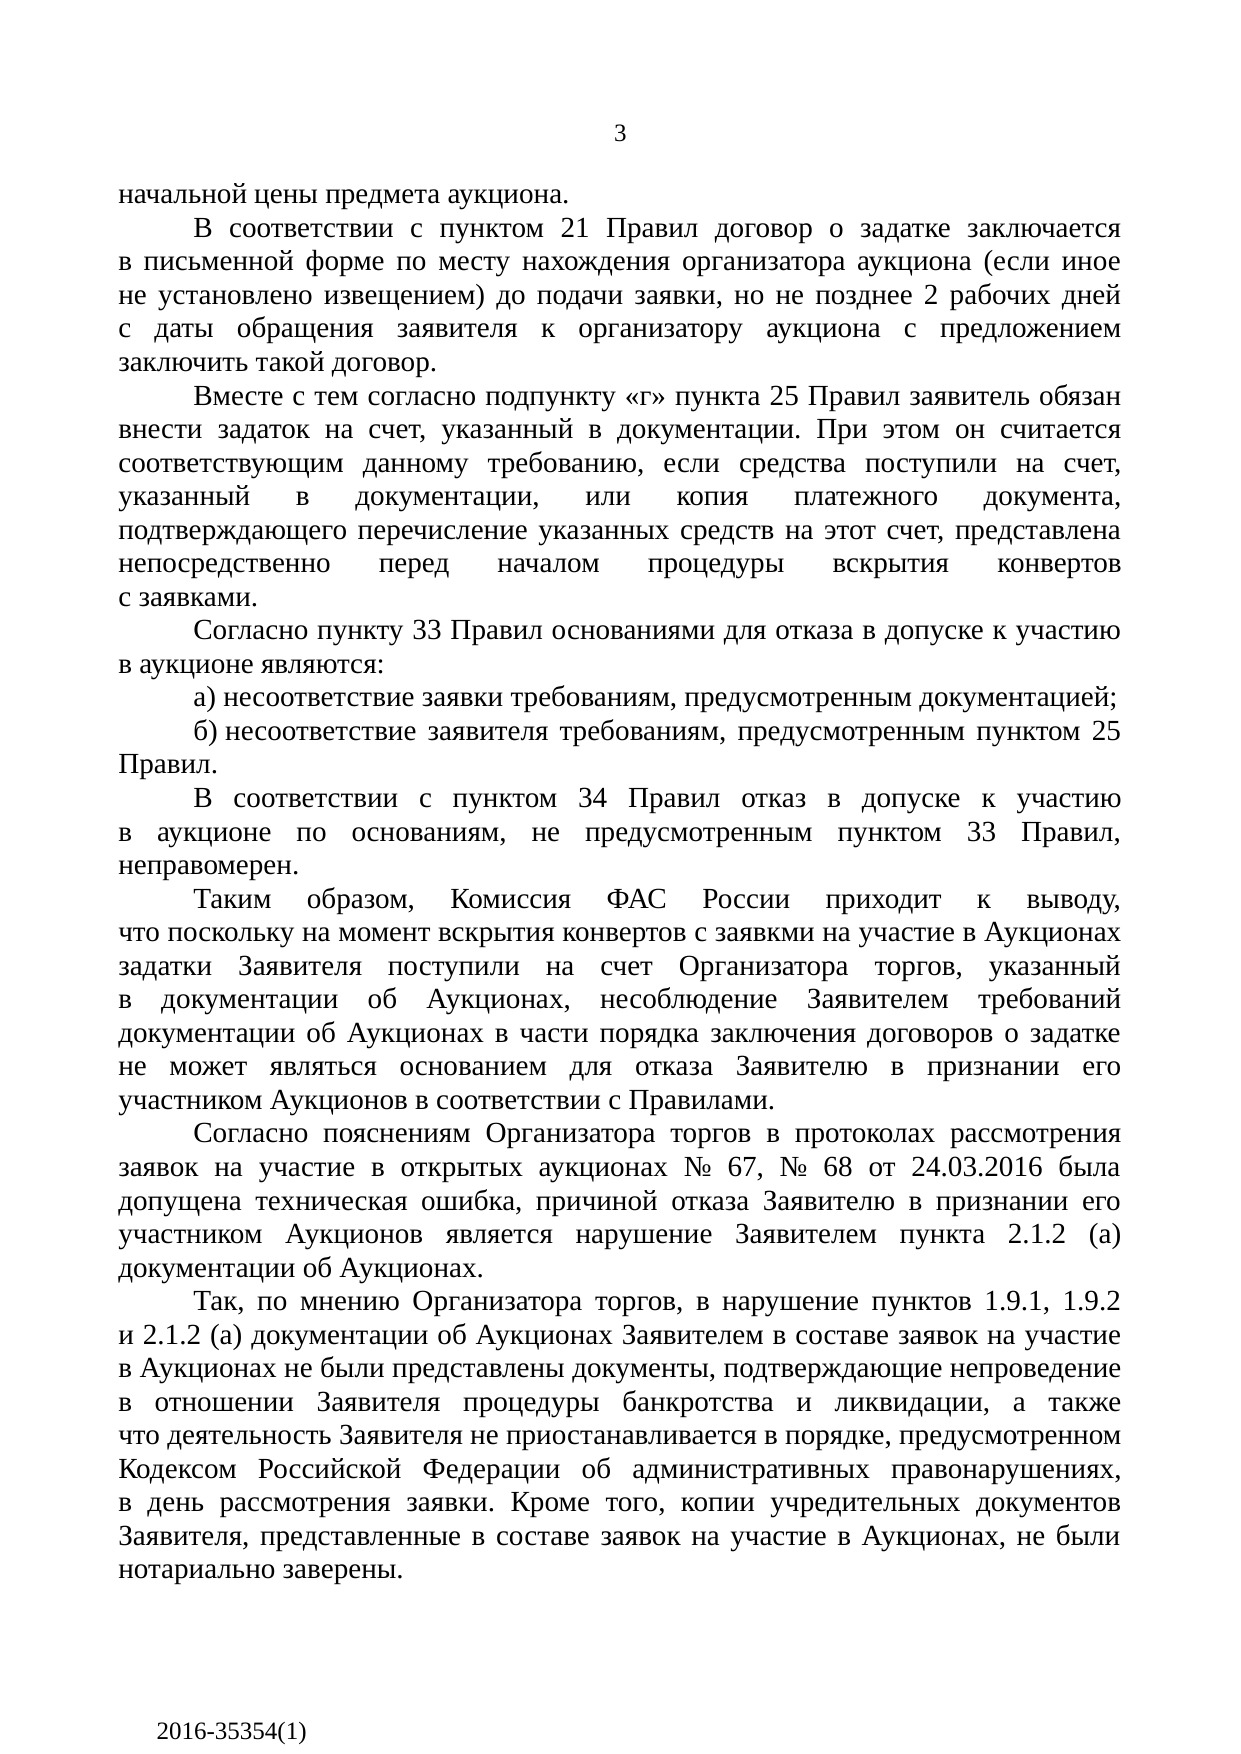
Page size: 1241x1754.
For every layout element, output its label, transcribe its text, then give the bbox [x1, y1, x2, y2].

text Согласно пункту 33 Правил основаниями для отказа в допуске к участию в аукционе являются: [118, 612, 1122, 679]
text б) несоответствие заявителя требованиям, предусмотренным пунктом 25 Правил. [118, 713, 1122, 780]
text а) несоответствие заявки требованиям, предусмотренным документацией; [118, 679, 1122, 713]
text В соответствии с пунктом 21 Правил договор о задатке заключается в письменной форме по месту нахождения организатора аукциона (если иное не установлено извещением) до подачи заявки, но не позднее 2 рабочих дней с даты обращения заявителя к организатору аукциона с предложением заключить такой договор. [118, 210, 1122, 378]
text Так, по мнению Организатора торгов, в нарушение пунктов 1.9.1, 1.9.2 и 2.1.2 (а) документации об Аукционах Заявителем в составе заявок на участие в Аукционах не были представлены документы, подтверждающие непроведение в отношении Заявителя процедуры банкротства и ликвидации, а также что деятельность Заявителя не приостанавливается в порядке, предусмотренном Кодексом Российской Федерации об административных правонарушениях, в день рассмотрения заявки. Кроме того, копии учредительных документов Заявителя, представленные в составе заявок на участие в Аукционах, не были нотариально заверены. [118, 1283, 1122, 1585]
text Согласно пояснениям Организатора торгов в протоколах рассмотрения заявок на участие в открытых аукционах № 67, № 68 от 24.03.2016 была допущена техническая ошибка, причиной отказа Заявителю в признании его участником Аукционов является нарушение Заявителем пункта 2.1.2 (а) документации об Аукционах. [118, 1116, 1122, 1283]
text В соответствии с пунктом 34 Правил отказ в допуске к участию в аукционе по основаниям, не предусмотренным пунктом 33 Правил, неправомерен. [118, 780, 1122, 881]
text Таким образом, Комиссия ФАС России приходит к выводу, что поскольку на момент вскрытия конвертов с заявкми на участие в Аукционах задатки Заявителя поступили на счет Организатора торгов, указанный в документации об Аукционах, несоблюдение Заявителем требований документации об Аукционах в части порядка заключения договоров о задатке не может являться основанием для отказа Заявителю в признании его участником Аукционов в соответствии с Правилами. [118, 881, 1122, 1116]
text начальной цены предмета аукциона. [118, 176, 1122, 210]
text Вместе с тем согласно подпункту «г» пункта 25 Правил заявитель обязан внести задаток на счет, указанный в документации. При этом он считается соответствующим данному требованию, если средства поступили на счет, указанный в документации, или копия платежного документа, подтверждающего перечисление указанных средств на этот счет, представлена непосредственно перед началом процедуры вскрытия конвертов с заявками. [118, 378, 1122, 612]
